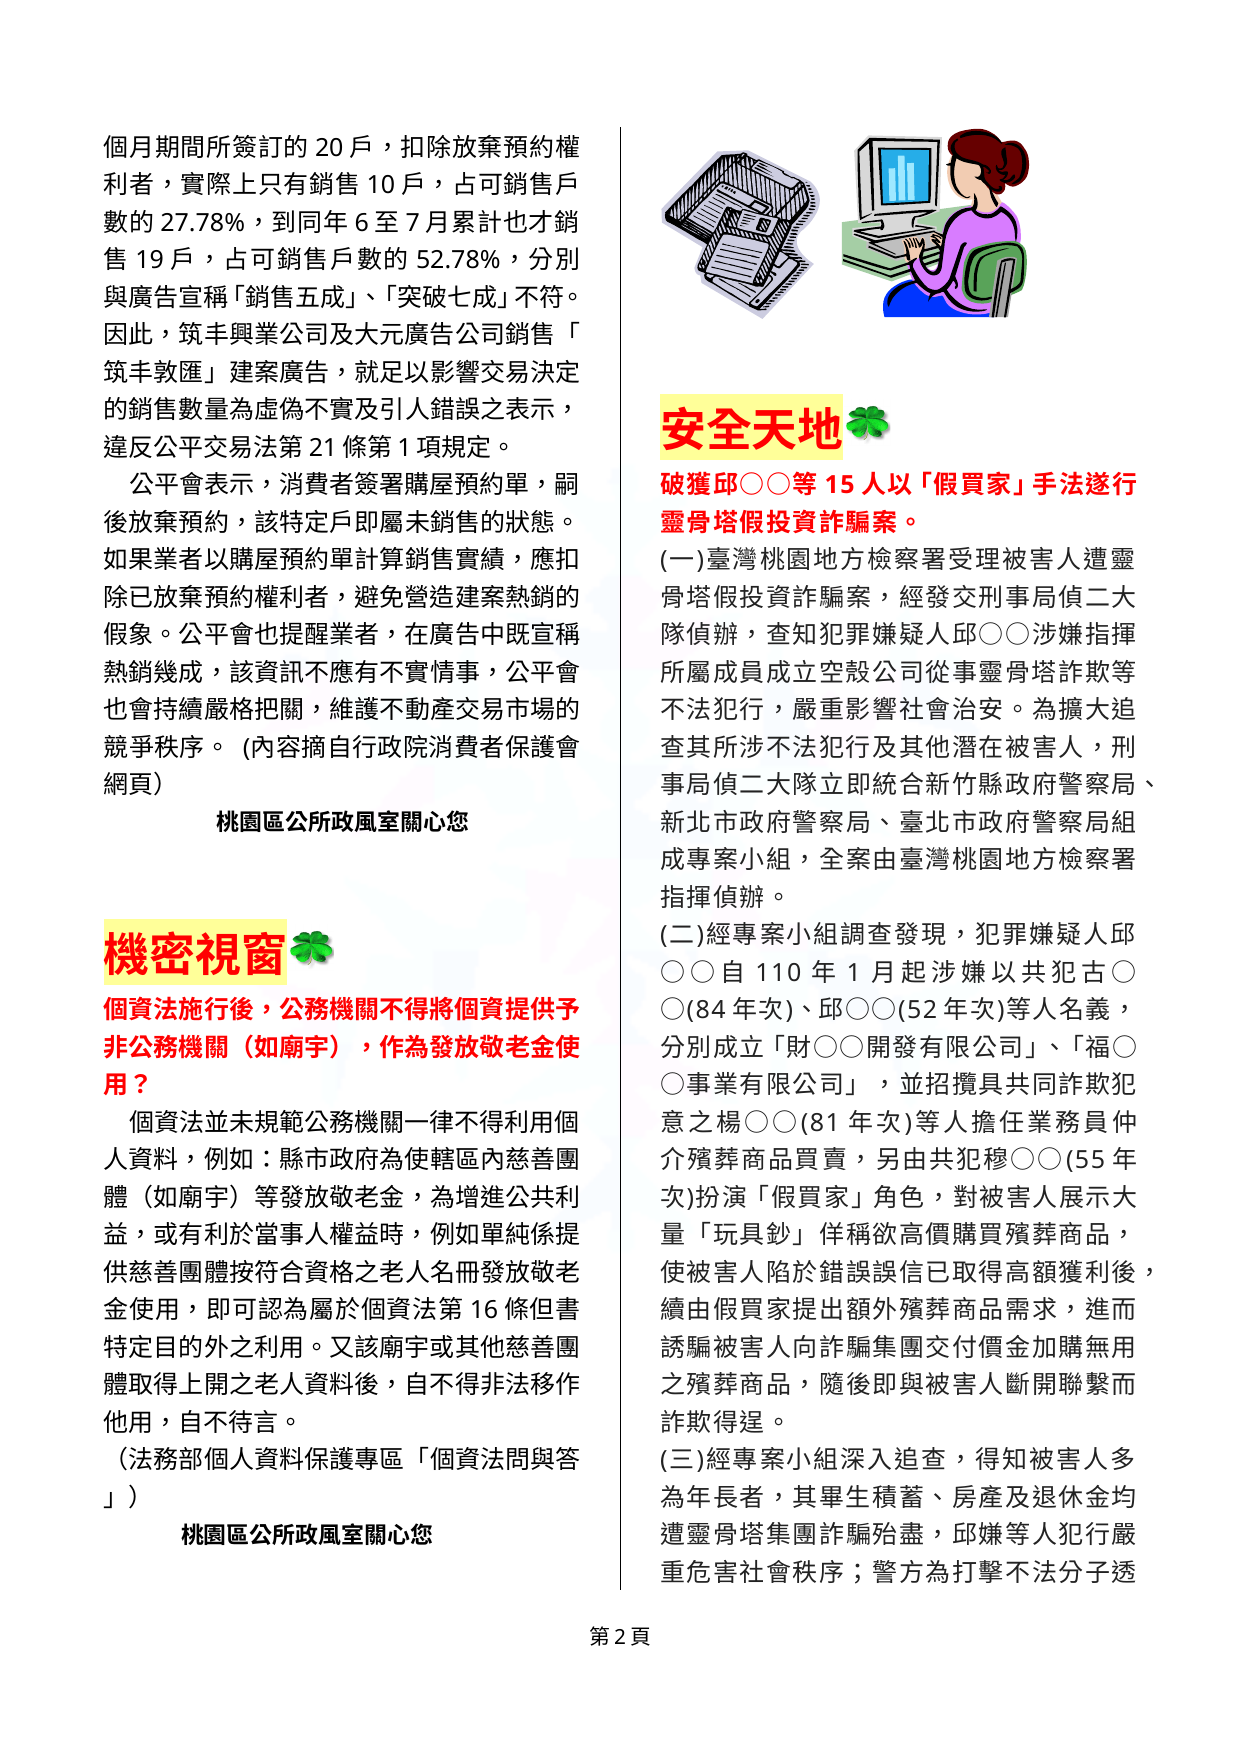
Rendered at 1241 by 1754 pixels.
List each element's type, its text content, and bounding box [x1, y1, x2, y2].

text 破獲邱○○等15人以「假買家」手法遂行靈骨塔假投資詐騙案。 [1089, 464, 1137, 539]
picture [288, 924, 334, 971]
text 公平會表示，消費者簽署購屋預約單，嗣後放棄預約，該特定戶即屬未銷售的狀態。如果業者以購屋預約單計算銷售實績，應扣除已放棄預約權利者，避免營造建案熱銷的假象。公平會也提醒業者，在廣告中既宣稱熱銷幾成，該資訊不應有不實情事，公平會也會持續嚴格把關，維護不動產交易市場的競爭秩序。 (內容摘自行政院消費者保護會網頁） [103, 464, 152, 802]
text (二)經專案小組調查發現，犯罪嫌疑人邱○○自110年1月起涉嫌以共犯古○○(84年次)、邱○○(52年次)等人名義，分別成立「財○○開發有限公司」、「福○○事業有限公司」，並招攬具共同詐欺犯意之楊○○(81年次)等人擔任業務員仲介殯葬商品買賣，另由共犯穆○○(55年次)扮演「假買家」角色，對被害人展示大量「玩具鈔」佯稱欲高價購買殯葬商品，使被害人陷於錯誤誤信已取得高額獲利後，續由假買家提出額外殯葬商品需求，進而誘騙被害人向詐騙集團交付價金加購無用之殯葬商品，隨後即與被害人斷開聯繫而詐欺得逞。 [660, 914, 1137, 1439]
text （法務部個人資料保護專區「個資法問與答」） [103, 1439, 581, 1514]
text 桃園區公所政風室關心您 [103, 1514, 581, 1552]
text 機密視窗 [103, 914, 152, 989]
text 安全天地 [660, 389, 1137, 464]
text 公平會指出，「筑丰敦匯」建案規劃78戶，大元廣告公司受託銷售36戶，至110年7月累計雖簽訂27戶購屋預約單，但開賣1個月期間所簽訂的20戶，扣除放棄預約權利者，實際上只有銷售10戶，占可銷售戶數的27.78%，到同年6至7月累計也才銷售19戶，占可銷售戶數的52.78%，分別與廣告宣稱「銷售五成」、「突破七成」不符。因此，筑丰興業公司及大元廣告公司銷售「筑丰敦匯」建案廣告，就足以影響交易決定的銷售數量為虛偽不實及引人錯誤之表示，違反公平交易法第21條第1項規定。 [103, 127, 581, 464]
picture [844, 399, 891, 446]
text 個資法施行後，公務機關不得將個資提供予非公務機關（如廟宇），作為發放敬老金使用？ [103, 989, 152, 1102]
text (一)臺灣桃園地方檢察署受理被害人遭靈骨塔假投資詐騙案，經發交刑事局偵二大隊偵辦，查知犯罪嫌疑人邱○○涉嫌指揮所屬成員成立空殼公司從事靈骨塔詐欺等不法犯行，嚴重影響社會治安。為擴大追查其所涉不法犯行及其他潛在被害人，刑事局偵二大隊立即統合新竹縣政府警察局、新北市政府警察局、臺北市政府警察局組成專案小組，全案由臺灣桃園地方檢察署指揮偵辦。 [1089, 539, 1137, 914]
text 桃園區公所政風室關心您 [103, 802, 152, 839]
text (三)經專案小組深入追查，得知被害人多為年長者，其畢生積蓄、房產及退休金均遭靈骨塔集團詐騙殆盡，邱嫌等人犯行嚴重危害社會秩序；警方為打擊不法分子透過組織犯罪模式非法牟利，剷除賴以維繫之不法利益來源，於日前兵分多路前往「財○○開發有限公司」等17處同步執行搜索，並拘提組織成員共15名到案，查扣押現金336萬元、名錶10只（勞力士、AP、香奈兒等，價值272萬元）、自小客車2台（保時捷休旅車、納智捷休旅車，價值400萬元）、玩具鈔、偽造塔位權狀、骨灰罐、犯案用手機、電腦主機、墓園文宣、詐騙教戰守則等等證物；另聲請扣押裁定扣得主嫌銀行帳戶內款項計430 萬元；總計扣押犯罪所得金額達1,500 餘萬元，全案依組織犯罪防制條例、刑法詐欺等罪嫌解送臺灣桃園地方檢察署偵辦。 [660, 1439, 1137, 1589]
text 個資法並未規範公務機關一律不得利用個人資料，例如：縣市政府為使轄區內慈善團體（如廟宇）等發放敬老金，為增進公共利益，或有利於當事人權益時，例如單純係提供慈善團體按符合資格之老人名冊發放敬老金使用，即可認為屬於個資法第16條但書特定目的外之利用。又該廟宇或其他慈善團體取得上開之老人資料後，自不得非法移作他用，自不待言。 [103, 1102, 581, 1439]
